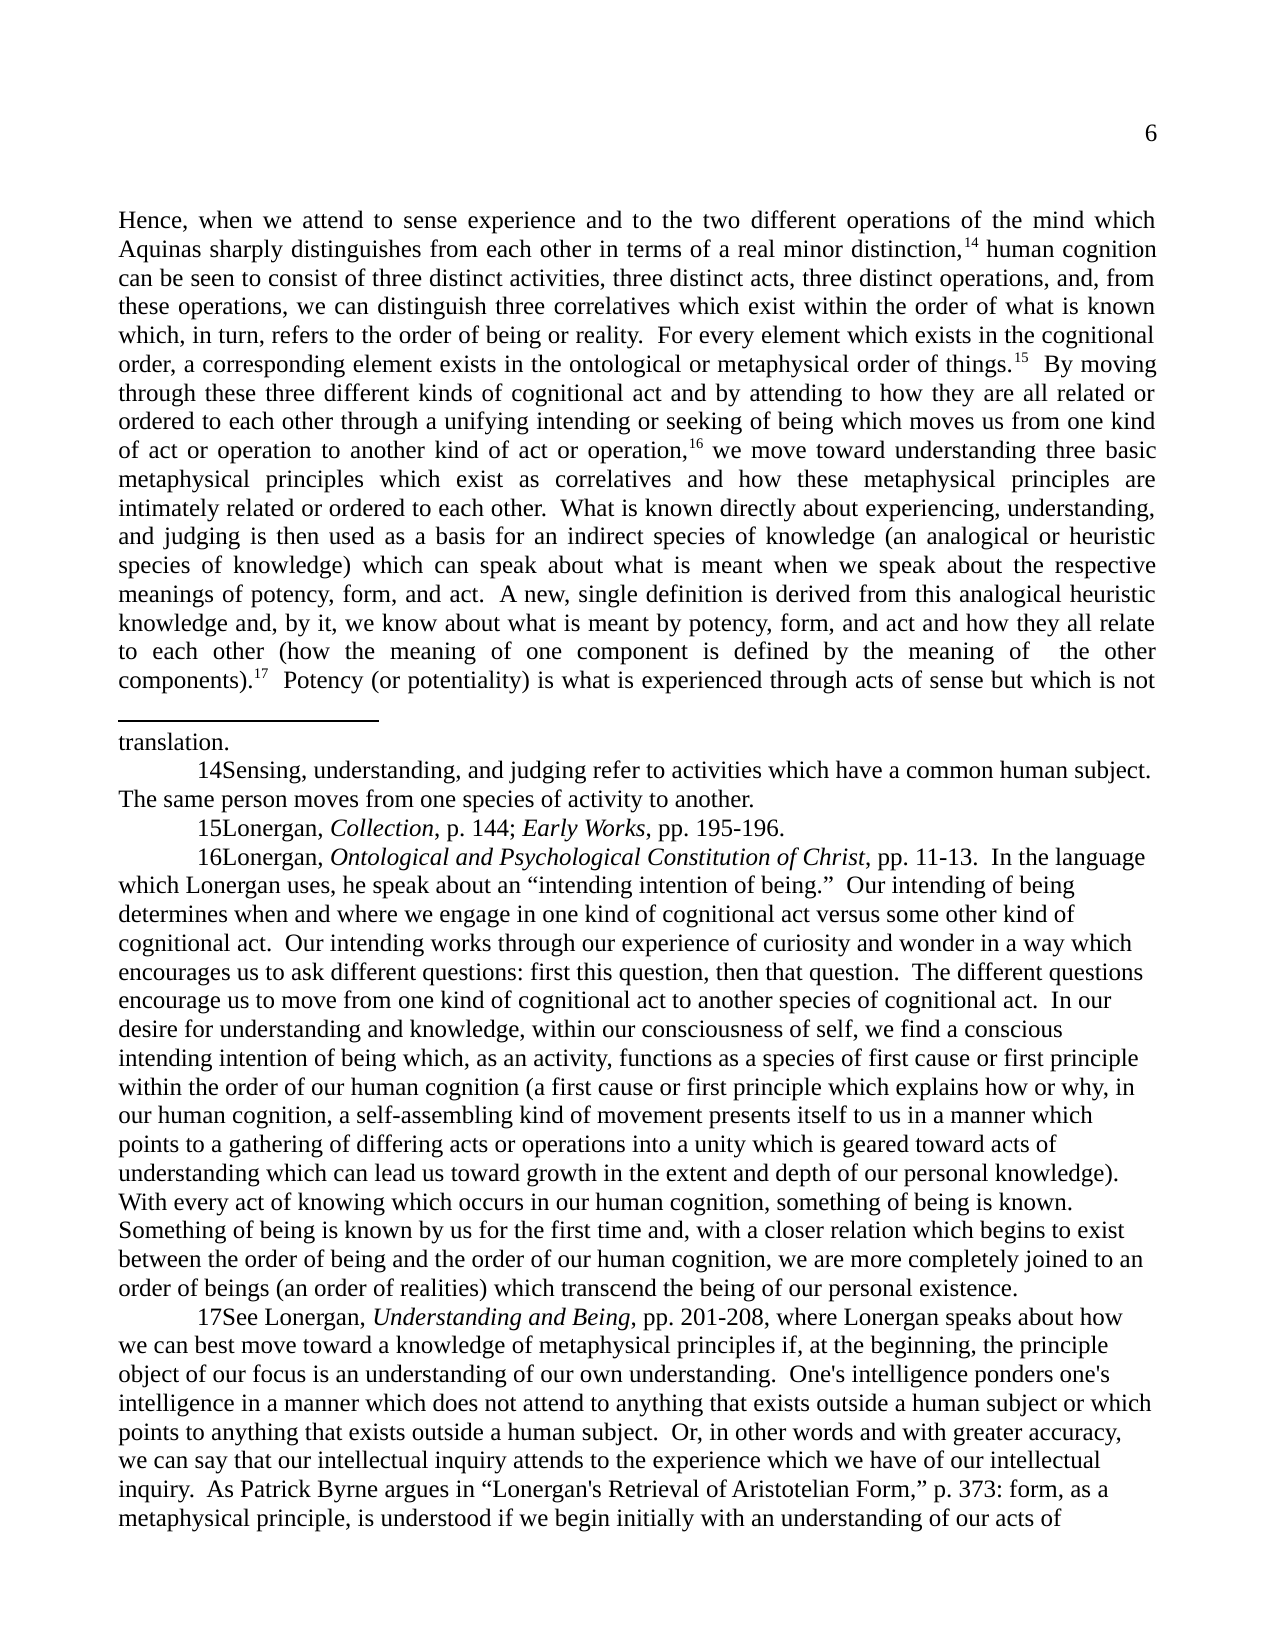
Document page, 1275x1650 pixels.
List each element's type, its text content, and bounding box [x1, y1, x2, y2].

text translation. [118, 727, 1157, 756]
text See Lonergan, Understanding and Being, pp. 201-208, where Lonergan speaks about how we can best move toward a knowledge of metaphysical principles if, at the beginning, the principle object of our focus is an understanding of our own understanding. One's intelligence ponders one's intelligence in a manner which does not attend to anything that exists outside a human subject or which points to anything that exists outside a human subject. Or, in other words and with greater accuracy, we can say that our intellectual inquiry attends to the experience which we have of our intellectual inquiry. As Patrick Byrne argues in “Lonergan's Retrieval of Aristotelian Form,” p. 373: form, as a metaphysical principle, is understood if we begin initially with an understanding of our acts of [118, 1302, 1157, 1532]
text Hence, when we attend to sense experience and to the two different operations of the mind which Aquinas sharply distinguishes from each other in terms of a real minor distinction, human cognition can be seen to consist of three distinct activities, three distinct acts, three distinct operations, and, from these operations, we can distinguish three correlatives which exist within the order of what is known which, in turn, refers to the order of being or reality. For every element which exists in the cognitional order, a corresponding element exists in the ontological or metaphysical order of things. By moving through these three different kinds of cognitional act and by attending to how they are all related or ordered to each other through a unifying intending or seeking of being which moves us from one kind of act or operation to another kind of act or operation, we move toward understanding three basic metaphysical principles which exist as correlatives and how these metaphysical principles are intimately related or ordered to each other. What is known directly about experiencing, understanding, and judging is then used as a basis for an indirect species of knowledge (an analogical or heuristic species of knowledge) which can speak about what is meant when we speak about the respective meanings of potency, form, and act. A new, single definition is derived from this analogical heuristic knowledge and, by it, we know about what is meant by potency, form, and act and how they all relate to each other (how the meaning of one component is defined by the meaning of the other components). Potency (or potentiality) is what is experienced through acts of sense but which is not [118, 205, 1157, 694]
text Lonergan, Ontological and Psychological Constitution of Christ, pp. 11-13. In the language which Lonergan uses, he speak about an “intending intention of being.” Our intending of being determines when and where we engage in one kind of cognitional act versus some other kind of cognitional act. Our intending works through our experience of curiosity and wonder in a way which encourages us to ask different questions: first this question, then that question. The different questions encourage us to move from one kind of cognitional act to another species of cognitional act. In our desire for understanding and knowledge, within our consciousness of self, we find a conscious intending intention of being which, as an activity, functions as a species of first cause or first principle within the order of our human cognition (a first cause or first principle which explains how or why, in our human cognition, a self-assembling kind of movement presents itself to us in a manner which points to a gathering of differing acts or operations into a unity which is geared toward acts of understanding which can lead us toward growth in the extent and depth of our personal knowledge). With every act of knowing which occurs in our human cognition, something of being is known. Something of being is known by us for the first time and, with a closer relation which begins to exist between the order of being and the order of our human cognition, we are more completely joined to an order of beings (an order of realities) which transcend the being of our personal existence. [118, 842, 1157, 1302]
text Lonergan, Collection, p. 144; Early Works, pp. 195-196. [118, 813, 1157, 842]
text Sensing, understanding, and judging refer to activities which have a common human subject. The same person moves from one species of activity to another. [118, 756, 1157, 813]
